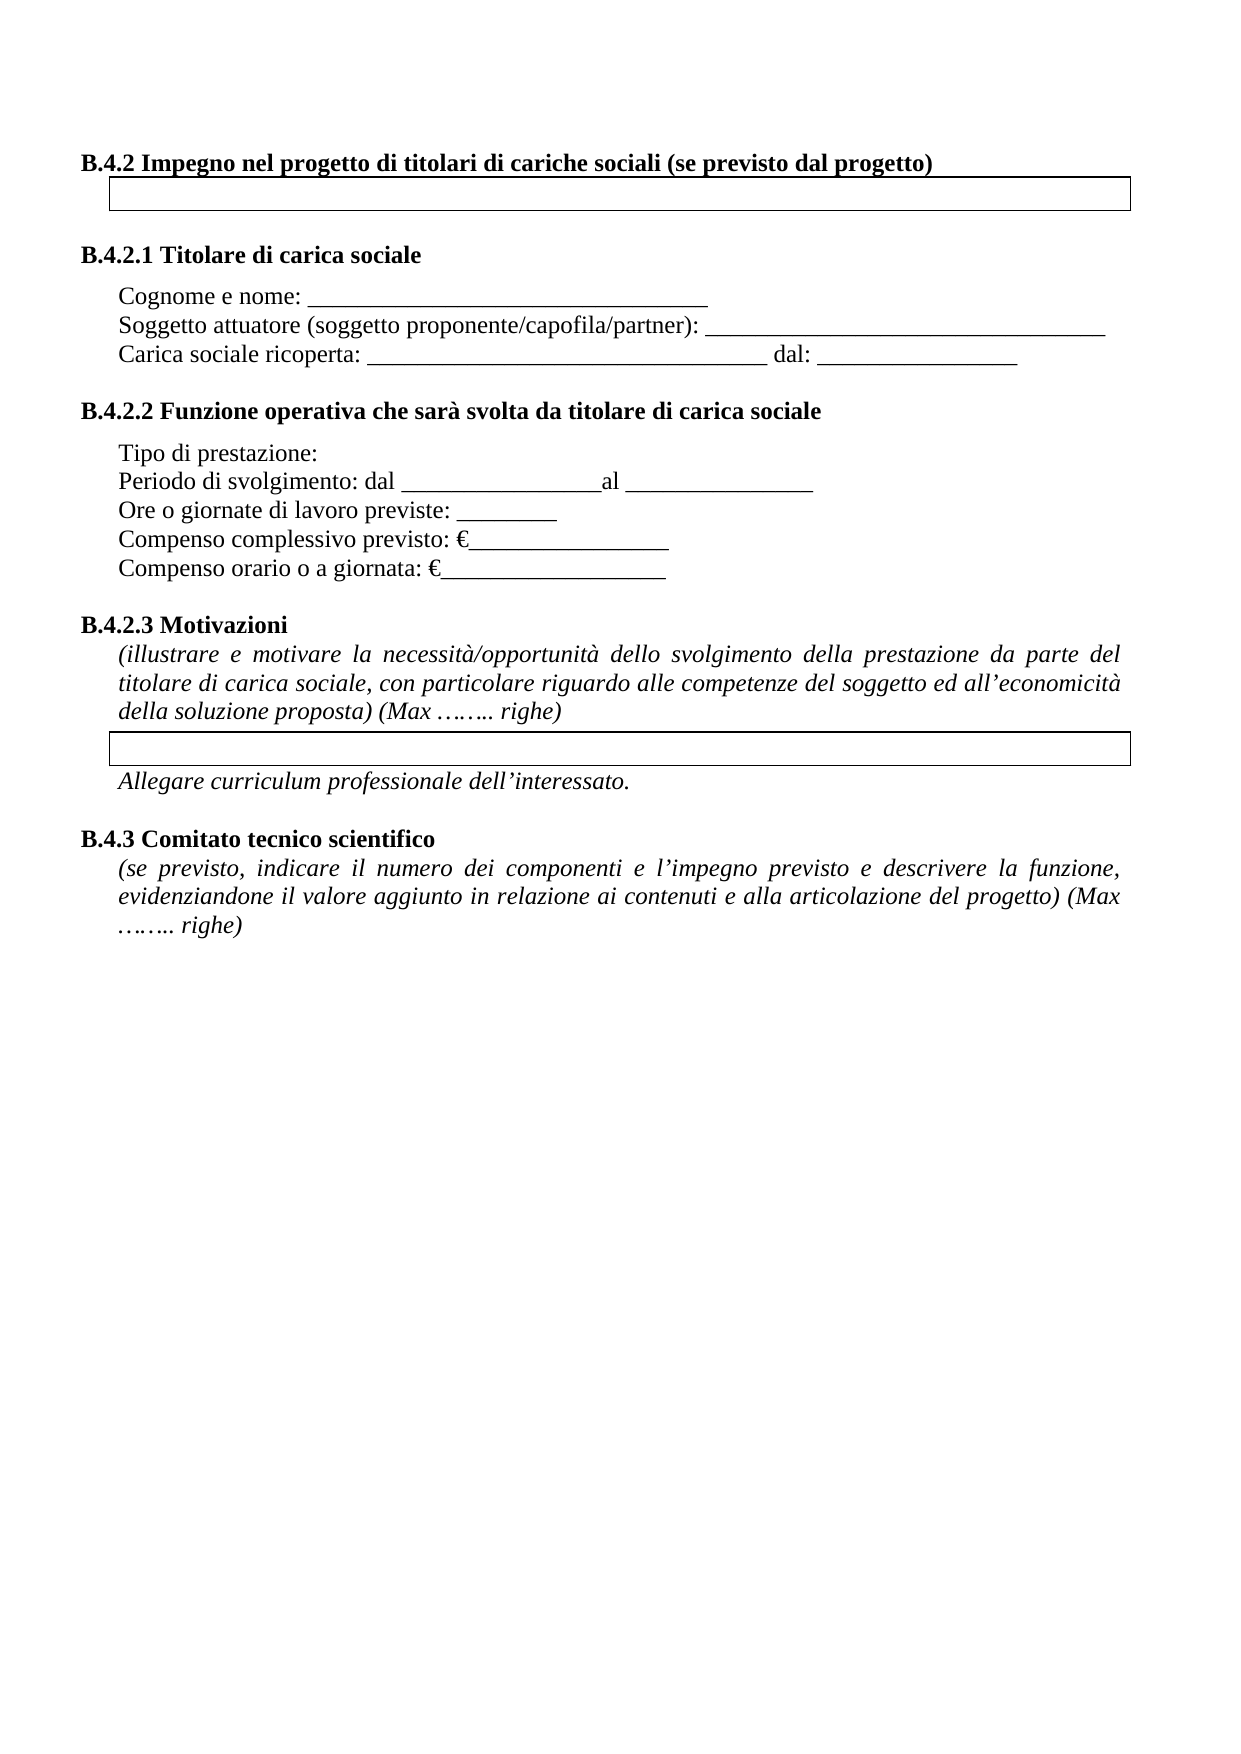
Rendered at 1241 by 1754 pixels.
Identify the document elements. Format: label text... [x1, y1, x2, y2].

subtitle B.4.2.1 Titolare di carica sociale [81, 240, 1122, 269]
text Allegare curriculum professionale dell’interessato. [118, 766, 1122, 795]
subtitle B.4.2.3 Motivazioni [81, 610, 1122, 639]
text Periodo di svolgimento: dal ________________al _______________ [118, 466, 1122, 495]
subtitle B.4.2.2 Funzione operativa che sarà svolta da titolare di carica sociale [81, 396, 1122, 425]
text Tipo di prestazione: [118, 438, 1122, 466]
text Soggetto attuatore (soggetto proponente/capofila/partner): ________________________________ [118, 310, 1122, 339]
text (se previsto, indicare il numero dei componenti e l’impegno previsto e descrivere la funzione, evidenziandone il valore aggiunto in relazione ai contenuti e alla articolazione del progetto) (Max …….. righe) [118, 853, 1122, 939]
text Ore o giornate di lavoro previste: ________ [118, 495, 1122, 524]
text Carica sociale ricoperta: ________________________________ dal: ________________ [118, 339, 1122, 368]
subtitle B.4.3 Comitato tecnico scientifico [81, 824, 1122, 853]
text Cognome e nome: ________________________________ [118, 281, 1122, 310]
text Compenso orario o a giornata: €__________________ [118, 553, 1122, 581]
text Compenso complessivo previsto: €________________ [118, 524, 1122, 553]
text (illustrare e motivare la necessità/opportunità dello svolgimento della prestazione da parte del titolare di carica sociale, con particolare riguardo alle competenze del soggetto ed all’economicità della soluzione proposta) (Max …….. righe) [118, 639, 1122, 725]
subtitle B.4.2 Impegno nel progetto di titolari di cariche sociali (se previsto dal progetto) [81, 148, 1122, 176]
